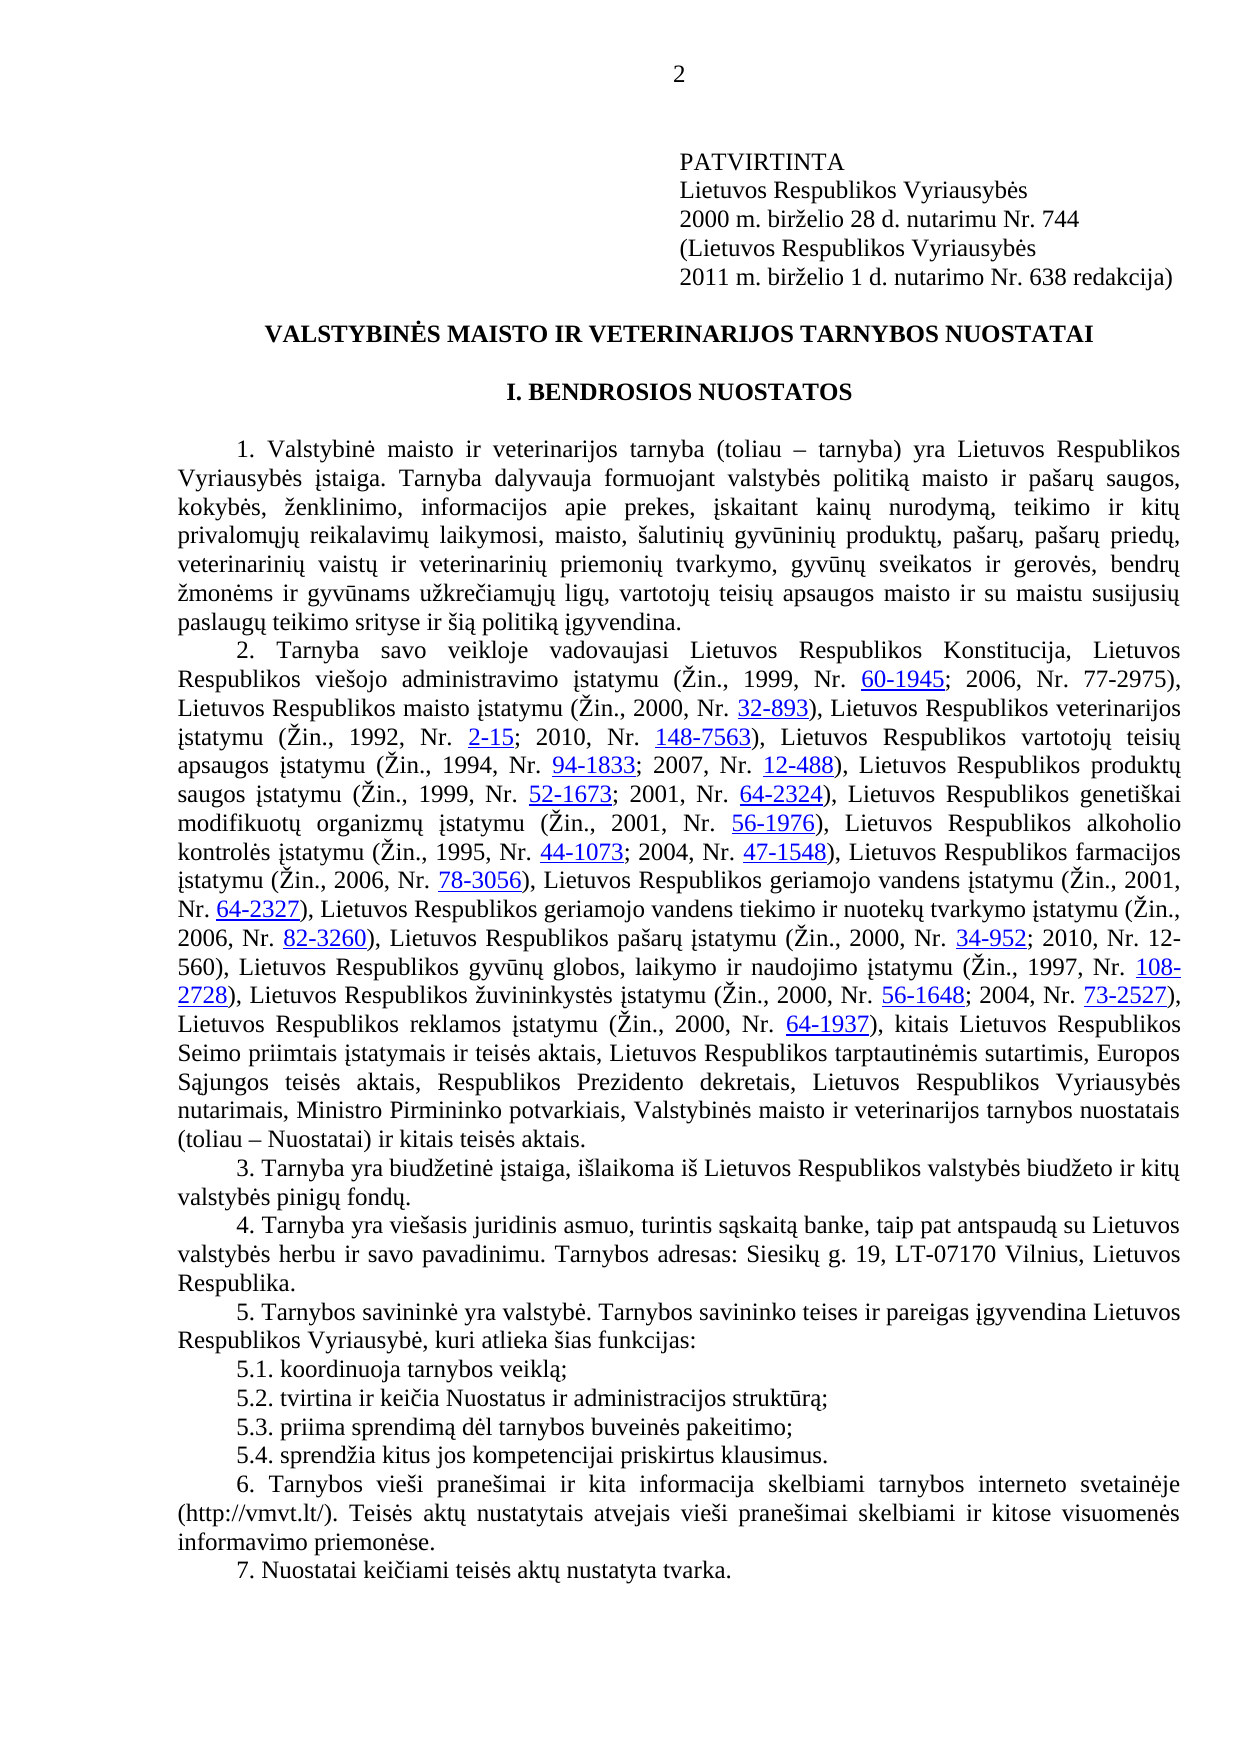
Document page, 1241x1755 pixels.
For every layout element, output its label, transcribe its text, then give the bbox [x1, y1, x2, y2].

text 5. Tarnybos savininkė yra valstybė. Tarnybos savininko teises ir pareigas įgyvendina Lietuvos Respublikos Vyriausybė, kuri atlieka šias funkcijas: [177, 1297, 1181, 1354]
text Patvirtinta [679, 147, 1181, 176]
text 2011 m. birželio 1 d. nutarimo Nr. 638 redakcija) [679, 262, 1181, 291]
text (Lietuvos Respublikos Vyriausybės [679, 233, 1181, 262]
text I. BENDROSIOS NUOSTATOS [177, 377, 1181, 406]
text 6. Tarnybos vieši pranešimai ir kita informacija skelbiami tarnybos interneto svetainėje (http://vmvt.lt/). Teisės aktų nustatytais atvejais vieši pranešimai skelbiami ir kitose visuomenės informavimo priemonėse. [177, 1469, 1181, 1556]
text 7. Nuostatai keičiami teisės aktų nustatyta tvarka. [177, 1556, 1181, 1584]
text 1. Valstybinė maisto ir veterinarijos tarnyba (toliau – tarnyba) yra Lietuvos Respublikos Vyriausybės įstaiga. Tarnyba dalyvauja formuojant valstybės politiką maisto ir pašarų saugos, kokybės, ženklinimo, informacijos apie prekes, įskaitant kainų nurodymą, teikimo ir kitų privalomųjų reikalavimų laikymosi, maisto, šalutinių gyvūninių produktų, pašarų, pašarų priedų, veterinarinių vaistų ir veterinarinių priemonių tvarkymo, gyvūnų sveikatos ir gerovės, bendrų žmonėms ir gyvūnams užkrečiamųjų ligų, vartotojų teisių apsaugos maisto ir su maistu susijusių paslaugų teikimo srityse ir šią politiką įgyvendina. [177, 434, 1181, 636]
text 5.1. koordinuoja tarnybos veiklą; [177, 1354, 1181, 1383]
text 5.2. tvirtina ir keičia Nuostatus ir administracijos struktūrą; [177, 1383, 1181, 1412]
text 3. Tarnyba yra biudžetinė įstaiga, išlaikoma iš Lietuvos Respublikos valstybės biudžeto ir kitų valstybės pinigų fondų. [177, 1153, 1181, 1211]
text 5.3. priima sprendimą dėl tarnybos buveinės pakeitimo; [177, 1412, 1181, 1441]
text 4. Tarnyba yra viešasis juridinis asmuo, turintis sąskaitą banke, taip pat antspaudą su Lietuvos valstybės herbu ir savo pavadinimu. Tarnybos adresas: Siesikų g. 19, LT-07170 Vilnius, Lietuvos Respublika. [177, 1211, 1181, 1297]
text Lietuvos Respublikos Vyriausybės [679, 176, 1181, 204]
text 2000 m. birželio 28 d. nutarimu Nr. 744 [679, 204, 1181, 233]
text 2. Tarnyba savo veikloje vadovaujasi Lietuvos Respublikos Konstitucija, Lietuvos Respublikos viešojo administravimo įstatymu (Žin., 1999, Nr. 60-1945; 2006, Nr. 77-2975), Lietuvos Respublikos maisto įstatymu (Žin., 2000, Nr. 32-893), Lietuvos Respublikos veterinarijos įstatymu (Žin., 1992, Nr. 2-15; 2010, Nr. 148-7563), Lietuvos Respublikos vartotojų teisių apsaugos įstatymu (Žin., 1994, Nr. 94-1833; 2007, Nr. 12-488), Lietuvos Respublikos produktų saugos įstatymu (Žin., 1999, Nr. 52-1673; 2001, Nr. 64-2324), Lietuvos Respublikos genetiškai modifikuotų organizmų įstatymu (Žin., 2001, Nr. 56-1976), Lietuvos Respublikos alkoholio kontrolės įstatymu (Žin., 1995, Nr. 44-1073; 2004, Nr. 47-1548), Lietuvos Respublikos farmacijos įstatymu (Žin., 2006, Nr. 78-3056), Lietuvos Respublikos geriamojo vandens įstatymu (Žin., 2001, Nr. 64-2327), Lietuvos Respublikos geriamojo vandens tiekimo ir nuotekų tvarkymo įstatymu (Žin., 2006, Nr. 82-3260), Lietuvos Respublikos pašarų įstatymu (Žin., 2000, Nr. 34-952; 2010, Nr. 12-560), Lietuvos Respublikos gyvūnų globos, laikymo ir naudojimo įstatymu (Žin., 1997, Nr. 108-2728), Lietuvos Respublikos žuvininkystės įstatymu (Žin., 2000, Nr. 56-1648; 2004, Nr. 73-2527), Lietuvos Respublikos reklamos įstatymu (Žin., 2000, Nr. 64-1937), kitais Lietuvos Respublikos Seimo priimtais įstatymais ir teisės aktais, Lietuvos Respublikos tarptautinėmis sutartimis, Europos Sąjungos teisės aktais, Respublikos Prezidento dekretais, Lietuvos Respublikos Vyriausybės nutarimais, Ministro Pirmininko potvarkiais, Valstybinės maisto ir veterinarijos tarnybos nuostatais (toliau – Nuostatai) ir kitais teisės aktais. [177, 636, 1181, 1153]
text 5.4. sprendžia kitus jos kompetencijai priskirtus klausimus. [177, 1441, 1181, 1469]
text VALSTYBINĖS MAISTO IR VETERINARIJOS TARNYBOS NUOSTATAI [177, 319, 1181, 348]
